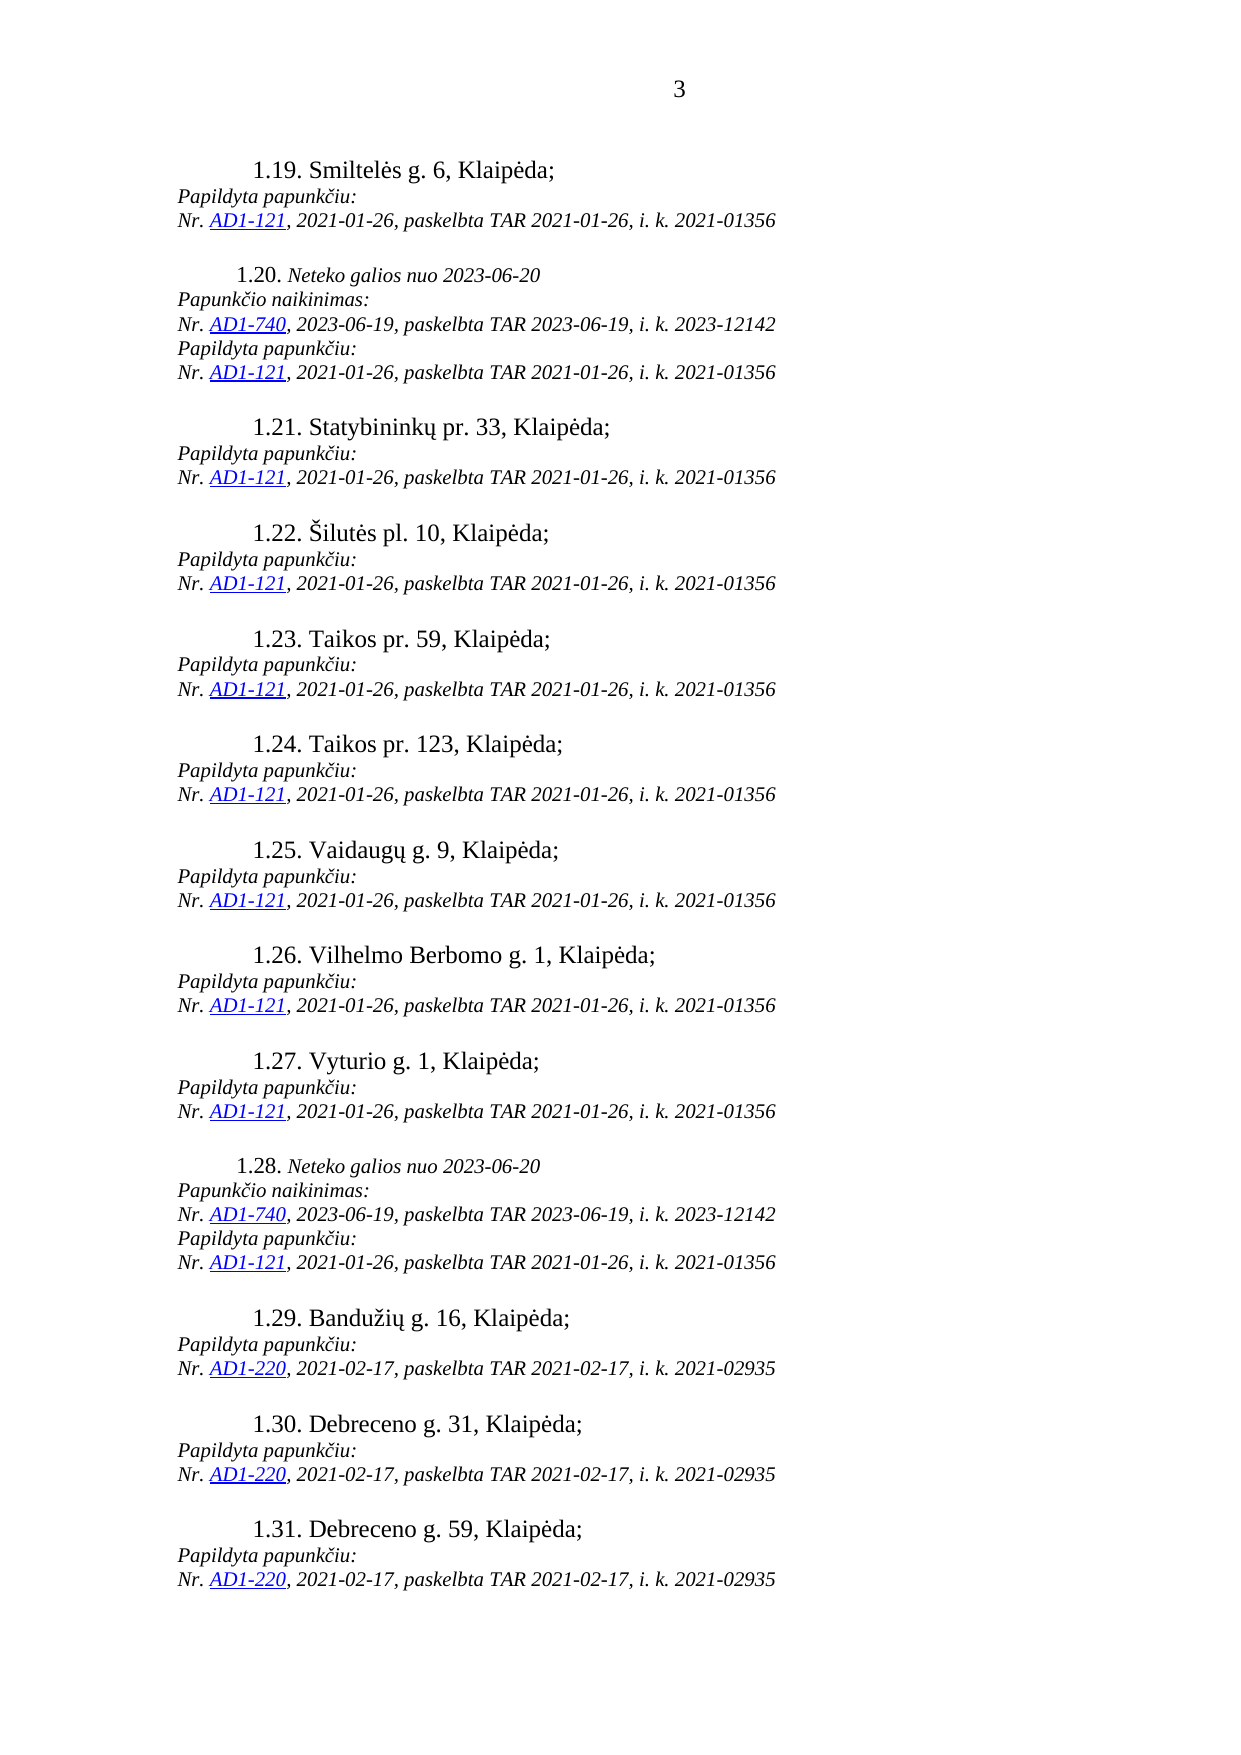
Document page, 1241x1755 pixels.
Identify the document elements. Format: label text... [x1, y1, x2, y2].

text Nr. AD1-121, 2021-01-26, paskelbta TAR 2021-01-26, i. k. 2021-01356 [177, 676, 1181, 701]
text Papildyta papunkčiu: [177, 652, 1181, 676]
text 1.23. Taikos pr. 59, Klaipėda; [177, 624, 1181, 652]
text Nr. AD1-121, 2021-01-26, paskelbta TAR 2021-01-26, i. k. 2021-01356 [177, 888, 1181, 912]
text Papildyta papunkčiu: [177, 441, 1181, 465]
text Nr. AD1-220, 2021-02-17, paskelbta TAR 2021-02-17, i. k. 2021-02935 [177, 1356, 1181, 1380]
text Papildyta papunkčiu: [177, 336, 1181, 359]
text Nr. AD1-740, 2023-06-19, paskelbta TAR 2023-06-19, i. k. 2023-12142 [177, 311, 1181, 336]
text Papildyta papunkčiu: [177, 1437, 1181, 1462]
text 1.28. Neteko galios nuo 2023-06-20 [177, 1152, 1181, 1178]
text 1.20. Neteko galios nuo 2023-06-20 [177, 261, 1181, 287]
text Papildyta papunkčiu: [177, 969, 1181, 993]
text Nr. AD1-740, 2023-06-19, paskelbta TAR 2023-06-19, i. k. 2023-12142 [177, 1202, 1181, 1226]
text Papunkčio naikinimas: [177, 1178, 1181, 1202]
text Papildyta papunkčiu: [177, 1075, 1181, 1099]
text 1.22. Šilutės pl. 10, Klaipėda; [177, 518, 1181, 547]
text 1.26. Vilhelmo Berbomo g. 1, Klaipėda; [177, 941, 1181, 969]
text Papildyta papunkčiu: [177, 1543, 1181, 1567]
text 1.21. Statybininkų pr. 33, Klaipėda; [177, 412, 1181, 441]
text Nr. AD1-121, 2021-01-26, paskelbta TAR 2021-01-26, i. k. 2021-01356 [177, 1250, 1181, 1274]
text 1.27. Vyturio g. 1, Klaipėda; [177, 1046, 1181, 1075]
text Nr. AD1-121, 2021-01-26, paskelbta TAR 2021-01-26, i. k. 2021-01356 [177, 993, 1181, 1017]
text 1.31. Debreceno g. 59, Klaipėda; [177, 1514, 1181, 1543]
text Papildyta papunkčiu: [177, 758, 1181, 782]
text 1.30. Debreceno g. 31, Klaipėda; [177, 1409, 1181, 1437]
text Papildyta papunkčiu: [177, 184, 1181, 208]
text 1.29. Bandužių g. 16, Klaipėda; [177, 1303, 1181, 1332]
text Nr. AD1-121, 2021-01-26, paskelbta TAR 2021-01-26, i. k. 2021-01356 [177, 782, 1181, 806]
text 1.25. Vaidaugų g. 9, Klaipėda; [177, 835, 1181, 864]
text Papildyta papunkčiu: [177, 547, 1181, 571]
text Nr. AD1-121, 2021-01-26, paskelbta TAR 2021-01-26, i. k. 2021-01356 [177, 359, 1181, 384]
text 1.19. Smiltelės g. 6, Klaipėda; [177, 155, 1181, 184]
text Papunkčio naikinimas: [177, 287, 1181, 311]
text Nr. AD1-220, 2021-02-17, paskelbta TAR 2021-02-17, i. k. 2021-02935 [177, 1462, 1181, 1486]
text 1.24. Taikos pr. 123, Klaipėda; [177, 729, 1181, 758]
text Papildyta papunkčiu: [177, 1332, 1181, 1356]
text Papildyta papunkčiu: [177, 864, 1181, 888]
text Nr. AD1-220, 2021-02-17, paskelbta TAR 2021-02-17, i. k. 2021-02935 [177, 1567, 1181, 1591]
text Nr. AD1-121, 2021-01-26, paskelbta TAR 2021-01-26, i. k. 2021-01356 [177, 571, 1181, 595]
text Nr. AD1-121, 2021-01-26, paskelbta TAR 2021-01-26, i. k. 2021-01356 [177, 208, 1181, 232]
text Papildyta papunkčiu: [177, 1226, 1181, 1250]
text Nr. AD1-121, 2021-01-26, paskelbta TAR 2021-01-26, i. k. 2021-01356 [177, 465, 1181, 489]
text Nr. AD1-121, 2021-01-26, paskelbta TAR 2021-01-26, i. k. 2021-01356 [177, 1099, 1181, 1123]
